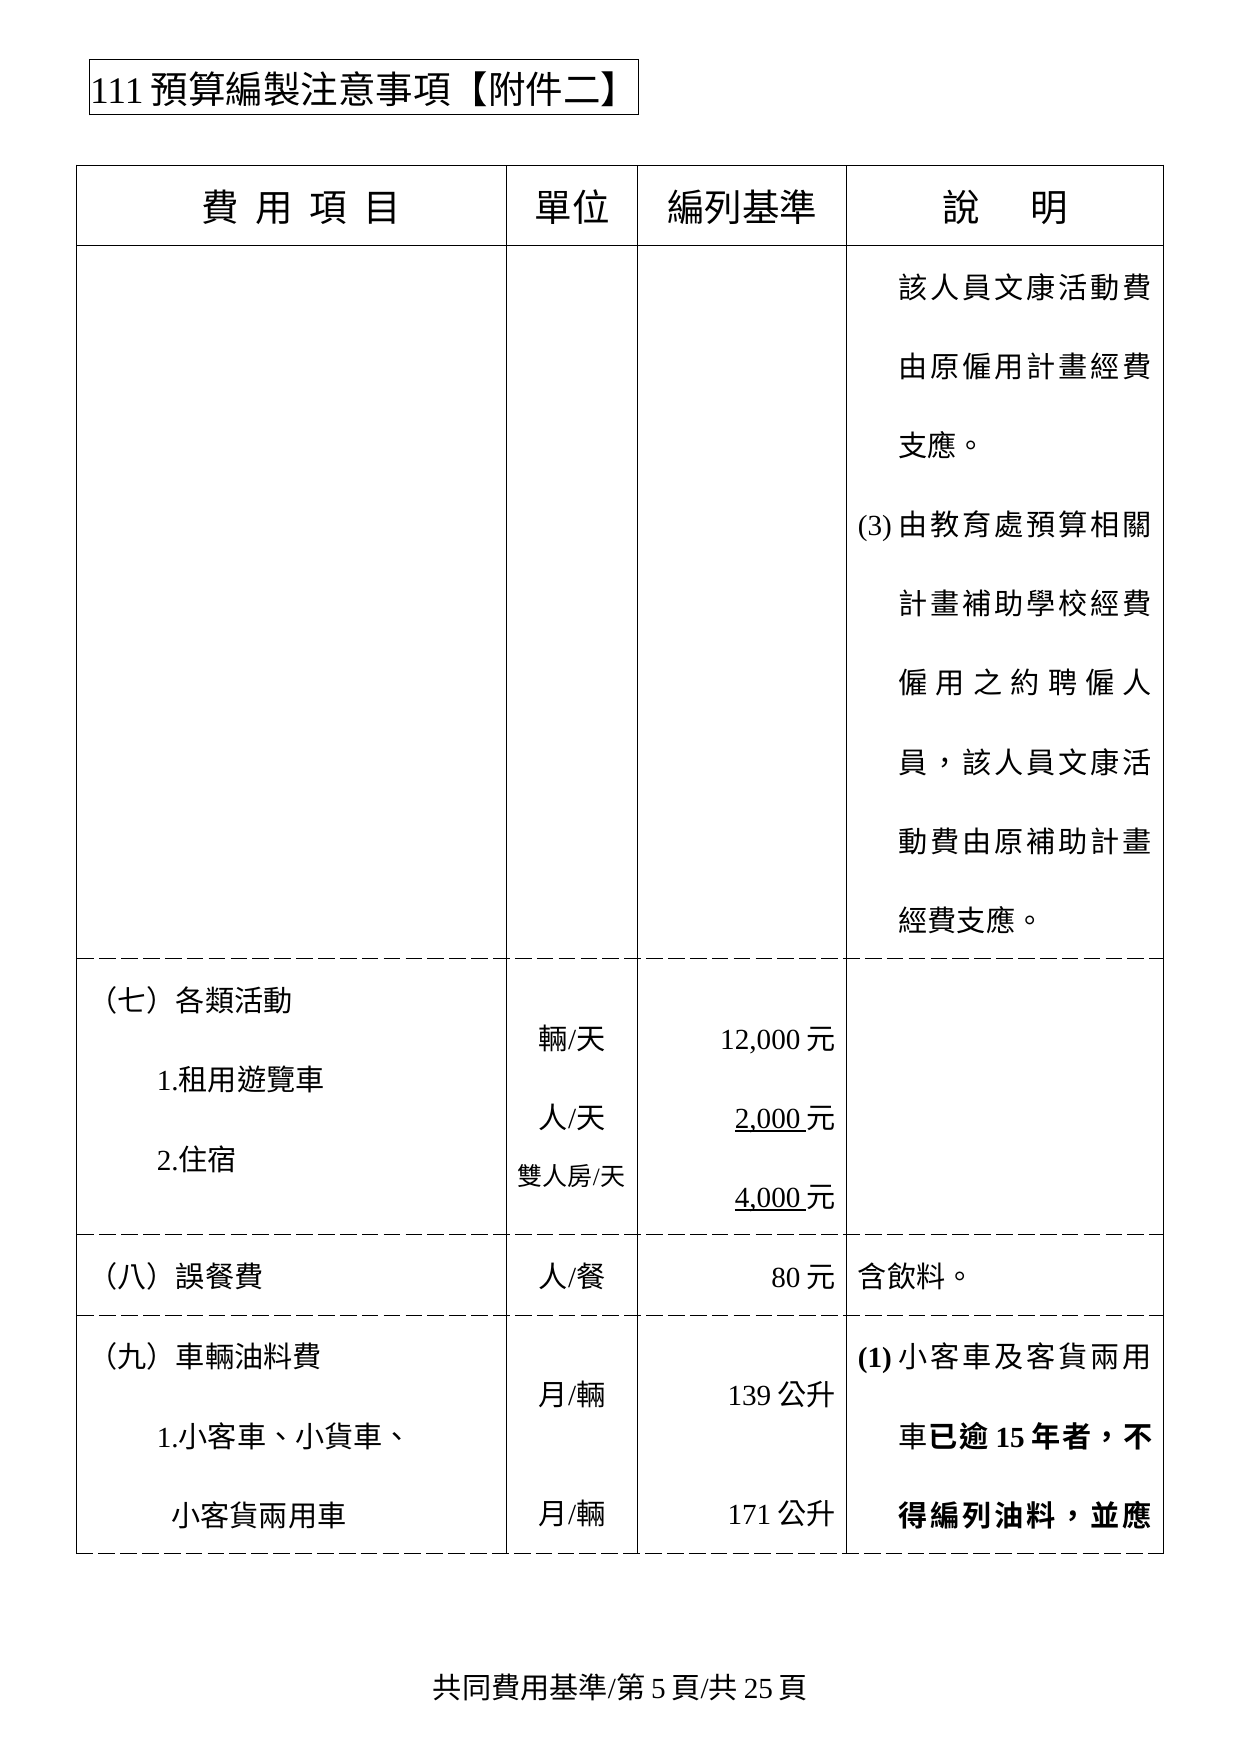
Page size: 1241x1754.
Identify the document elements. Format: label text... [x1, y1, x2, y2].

table_cell [638, 246, 846, 958]
table_cell 月/輛 月/輛 [507, 1315, 637, 1553]
table_cell 輛/天 人/天 雙人房/天 [507, 958, 637, 1234]
table_cell （七）各類活動 1.租用遊覽車 2.住宿 [77, 958, 506, 1234]
table_cell 人/餐 [507, 1234, 637, 1314]
table_cell （八）誤餐費 [77, 1234, 506, 1314]
table_header 費 用 項 目 [77, 166, 506, 245]
table_header 編列基準 [638, 166, 846, 245]
table_header 單位 [507, 166, 637, 245]
table_cell [507, 246, 637, 958]
table_header 說 明 [847, 166, 1163, 245]
table_cell 該人員文康活動費由原僱用計畫經費支應。 由教育處預算相關計畫補助學校經費僱用之約聘僱人員，該人員文康活動費由原補助計畫經費支應。 [847, 246, 1163, 958]
table_cell 12,000元 2,000元 4,000元 [638, 958, 846, 1234]
table_cell [847, 958, 1163, 1234]
table_cell 小客車及客貨兩用車已逾15年者，不得編列油料，並應辦理財產報廢。 各機關應切實貫徹節能減碳措施，依各種公務車輛用油、氣種類、價格，在左列標準範圍內核實編列，其情形特殊，專案奉准者，按其規定標準編列。電動機車不得編列油料費。汽油、柴油應憑加油摺(卡)加油。 消防車救災用油依需要估計，核實動支，不得流用。 公務車輛油料，各工作計畫不得重複編列。 汽油車 柴油車 [847, 1315, 1163, 1553]
table_cell 含飲料。 [847, 1234, 1163, 1314]
table_cell 139公升 171公升 [638, 1315, 846, 1553]
table_cell （九）車輛油料費 1.小客車、小貨車、 小客貨兩用車 [77, 1315, 506, 1553]
table_cell 80元 [638, 1234, 846, 1314]
table_cell [77, 246, 506, 958]
